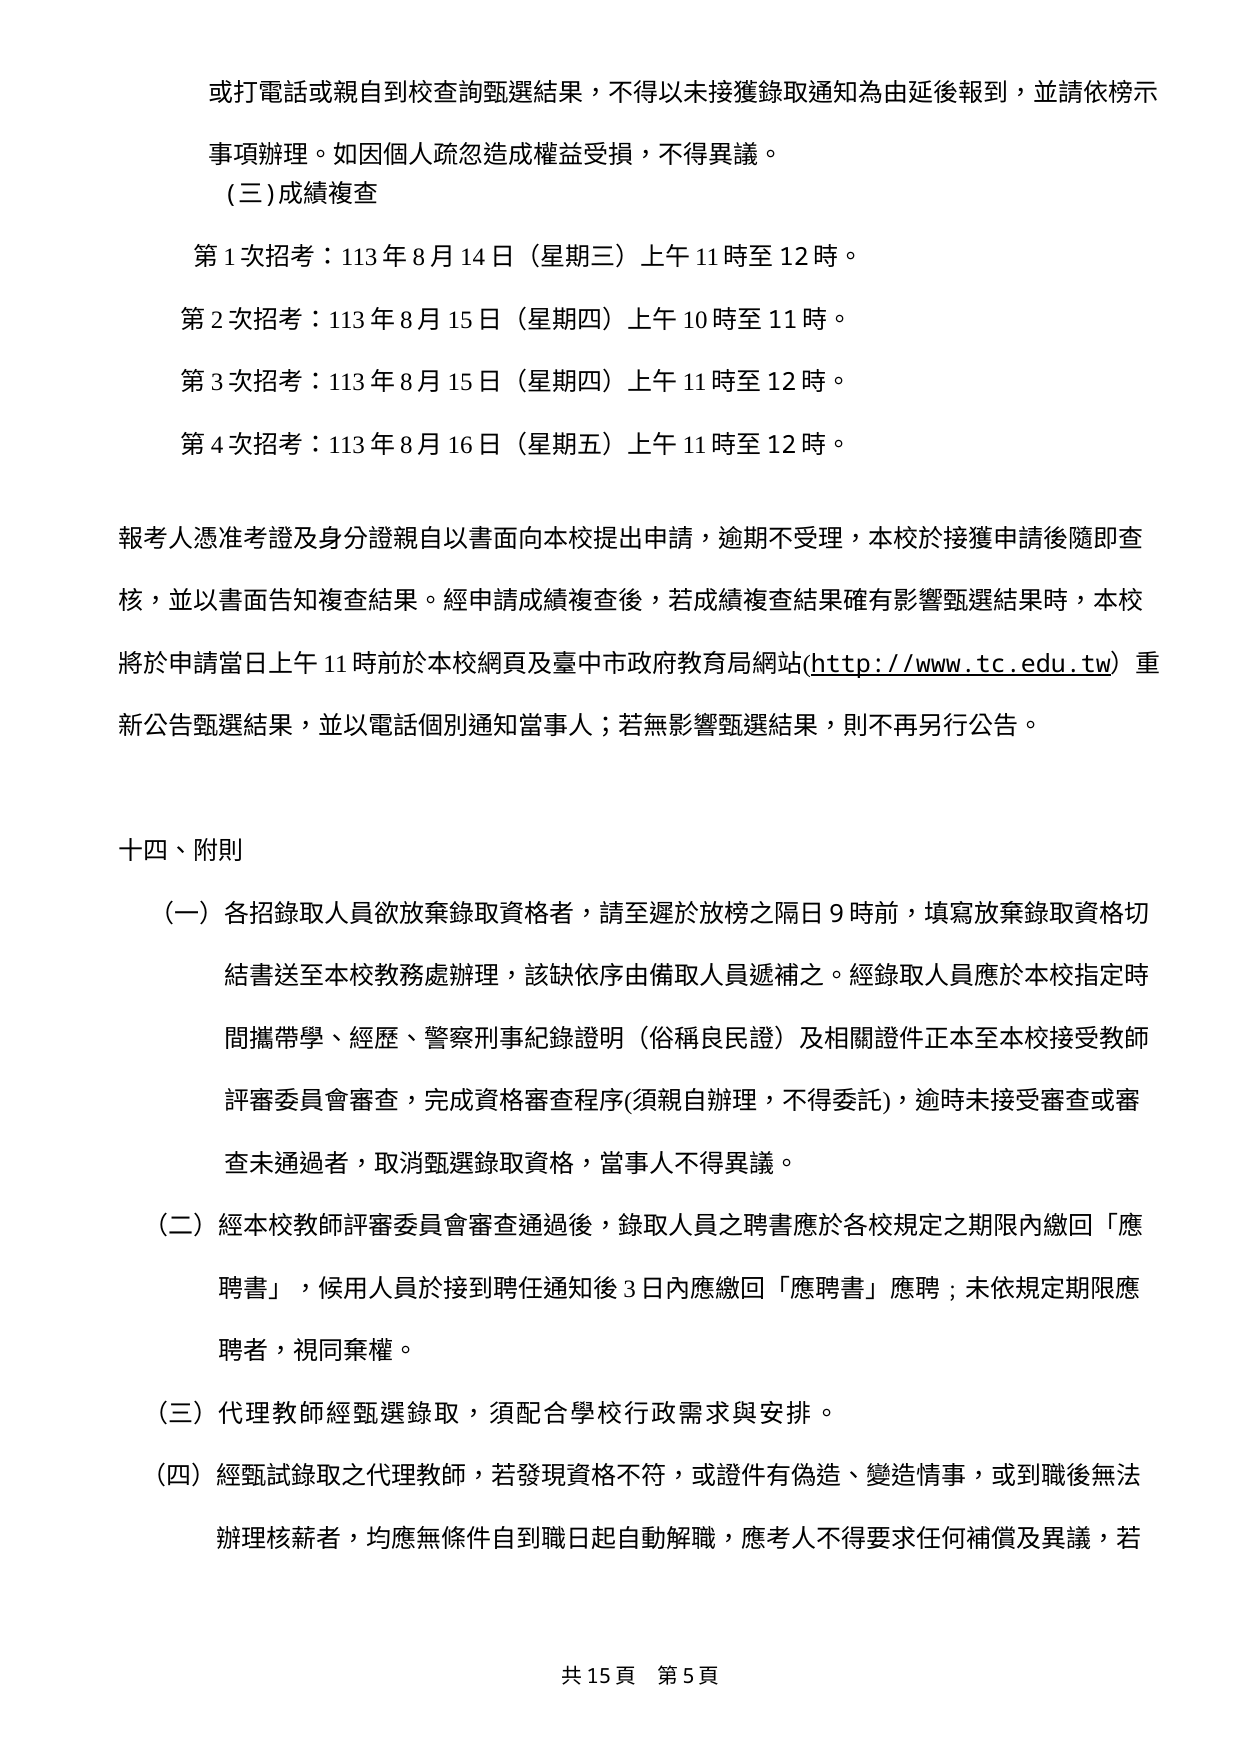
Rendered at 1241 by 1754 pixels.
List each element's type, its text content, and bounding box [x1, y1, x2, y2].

text （三）代理教師經甄選錄取，須配合學校行政需求與安排。 [118, 1370, 1162, 1432]
text 報考人憑准考證及身分證親自以書面向本校提出申請，逾期不受理，本校於接獲申請後隨即查核，並以書面告知複查結果。經申請成績複查後，若成績複查結果確有影響甄選結果時，本校將於申請當日上午11時前於本校網頁及臺中市政府教育局網站(http://www.tc.edu.tw）重新公告甄選結果，並以電話個別通知當事人；若無影響甄選結果，則不再另行公告。 [118, 495, 1162, 745]
text 十四、附則 [118, 807, 1162, 870]
text 第3次招考：113年8月15日（星期四）上午11時至12時。 [118, 338, 1162, 401]
text 或打電話或親自到校查詢甄選結果，不得以未接獲錄取通知為由延後報到，並請依榜示 [118, 48, 1162, 111]
text 第2次招考：113年8月15日（星期四）上午10時至11時。 [118, 276, 1162, 338]
text 第1次招考：113年8月14日（星期三）上午11時至12時。 [118, 213, 1162, 276]
text 第4次招考：113年8月16日（星期五）上午11時至12時。 [118, 401, 1162, 463]
text （二）經本校教師評審委員會審查通過後，錄取人員之聘書應於各校規定之期限內繳回「應聘書」，候用人員於接到聘任通知後3日內應繳回「應聘書」應聘﹔未依規定期限應聘者，視同棄權。 [143, 1182, 1162, 1370]
text （四）經甄試錄取之代理教師，若發現資格不符，或證件有偽造、變造情事，或到職後無法辦理核薪者，均應無條件自到職日起自動解職，應考人不得要求任何補償及異議，若 [141, 1432, 1162, 1557]
text （一）各招錄取人員欲放棄錄取資格者，請至遲於放榜之隔日9時前，填寫放棄錄取資格切結書送至本校教務處辦理，該缺依序由備取人員遞補之。經錄取人員應於本校指定時間攜帶學、經歷、警察刑事紀錄證明（俗稱良民證）及相關證件正本至本校接受教師評審委員會審查，完成資格審查程序(須親自辦理，不得委託)，逾時未接受審查或審查未通過者，取消甄選錄取資格，當事人不得異議。 [149, 870, 1162, 1182]
text 事項辦理。如因個人疏忽造成權益受損，不得異議。 [118, 111, 1162, 173]
text (三)成績複查 [118, 173, 1162, 210]
